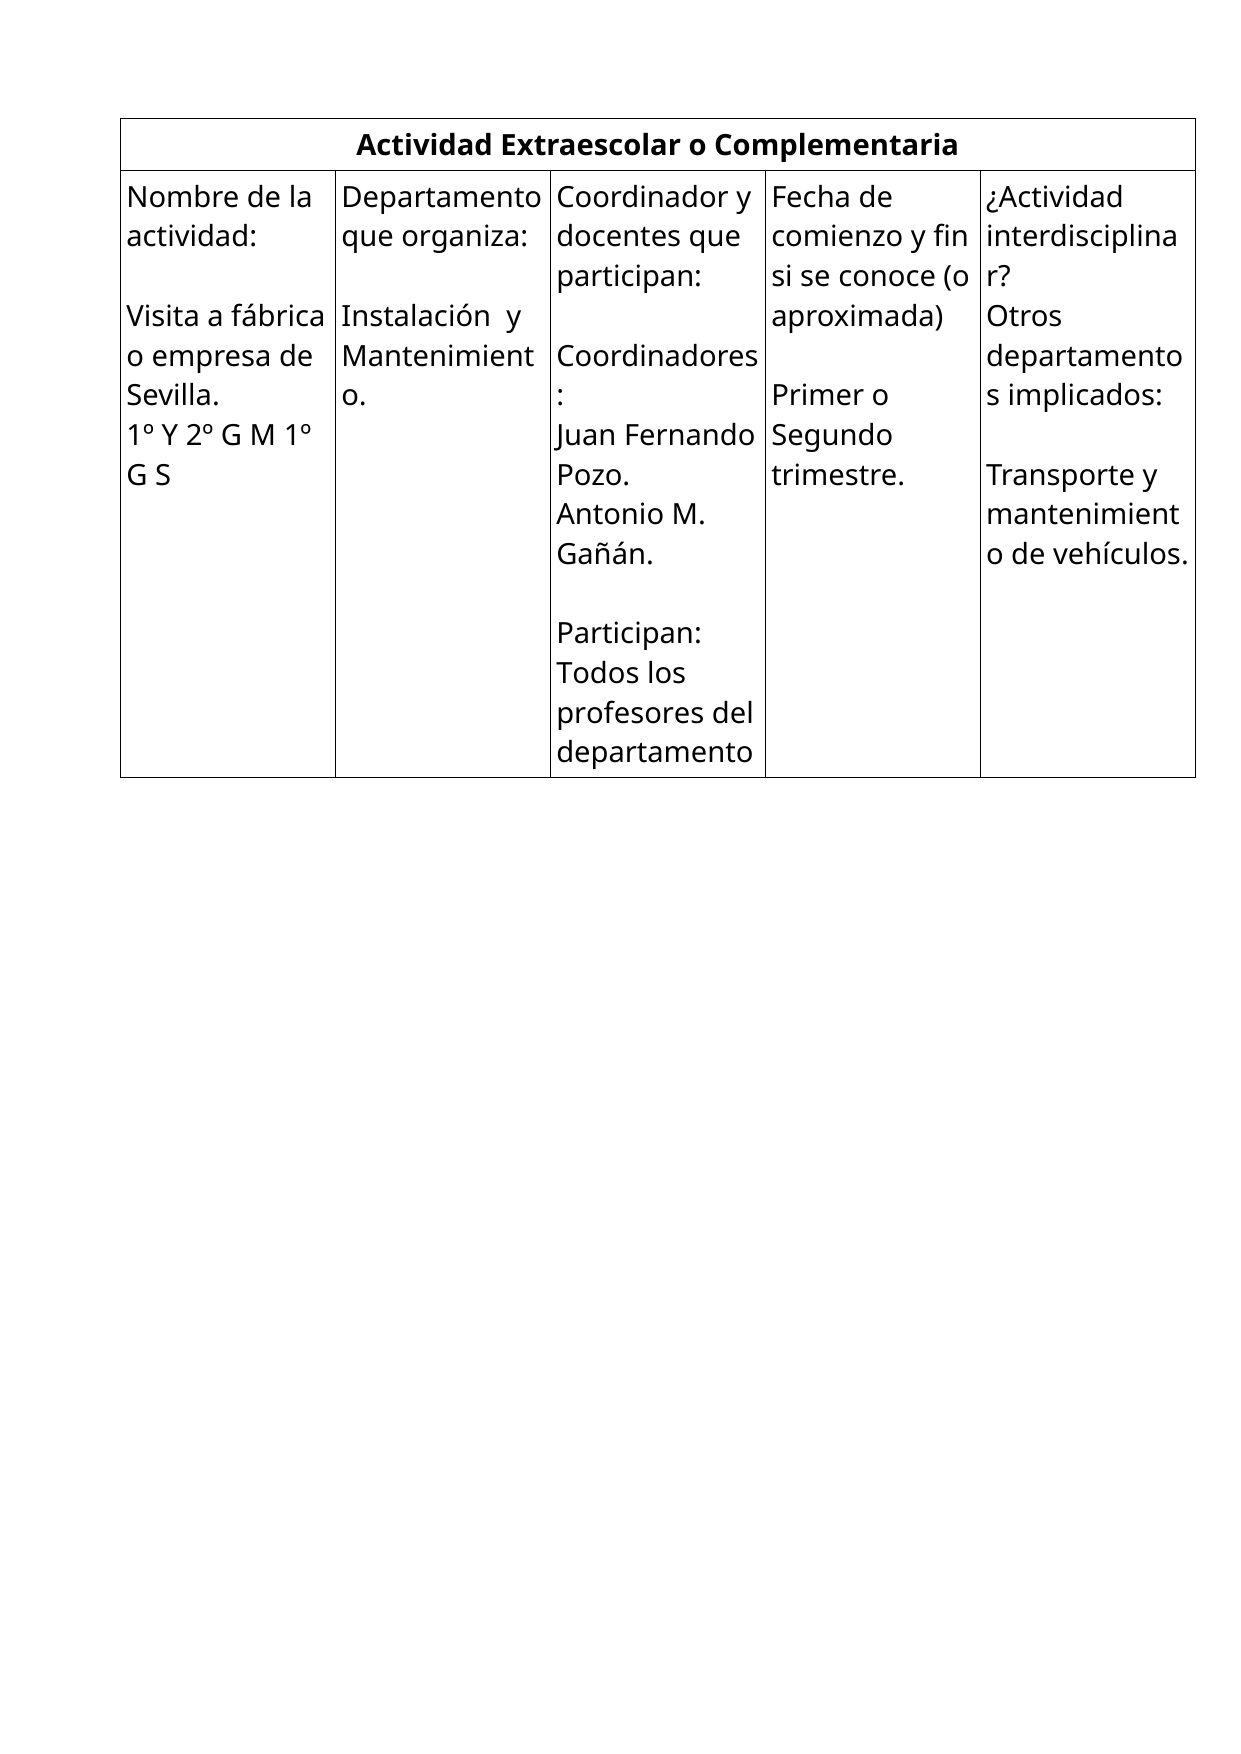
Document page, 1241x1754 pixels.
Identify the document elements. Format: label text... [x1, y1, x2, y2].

table_header Actividad Extraescolar o Complementaria [121, 119, 1195, 170]
table_cell Nombre de la actividad: Visita a fábrica o empresa de Sevilla. 1º Y 2º G M 1º G S [121, 171, 335, 777]
table_cell ¿Actividad interdisciplinar? Otros departamentos implicados: Transporte y mantenimiento de vehículos. [981, 171, 1195, 777]
table_cell Coordinador y docentes que participan: Coordinadores: Juan Fernando Pozo. Antonio M. Gañán. Participan: Todos los profesores del departamento [551, 171, 765, 777]
table_cell Departamento que organiza: Instalación y Mantenimiento. [336, 171, 550, 777]
table_cell Fecha de comienzo y fin si se conoce (o aproximada) Primer o Segundo trimestre. [766, 171, 980, 777]
